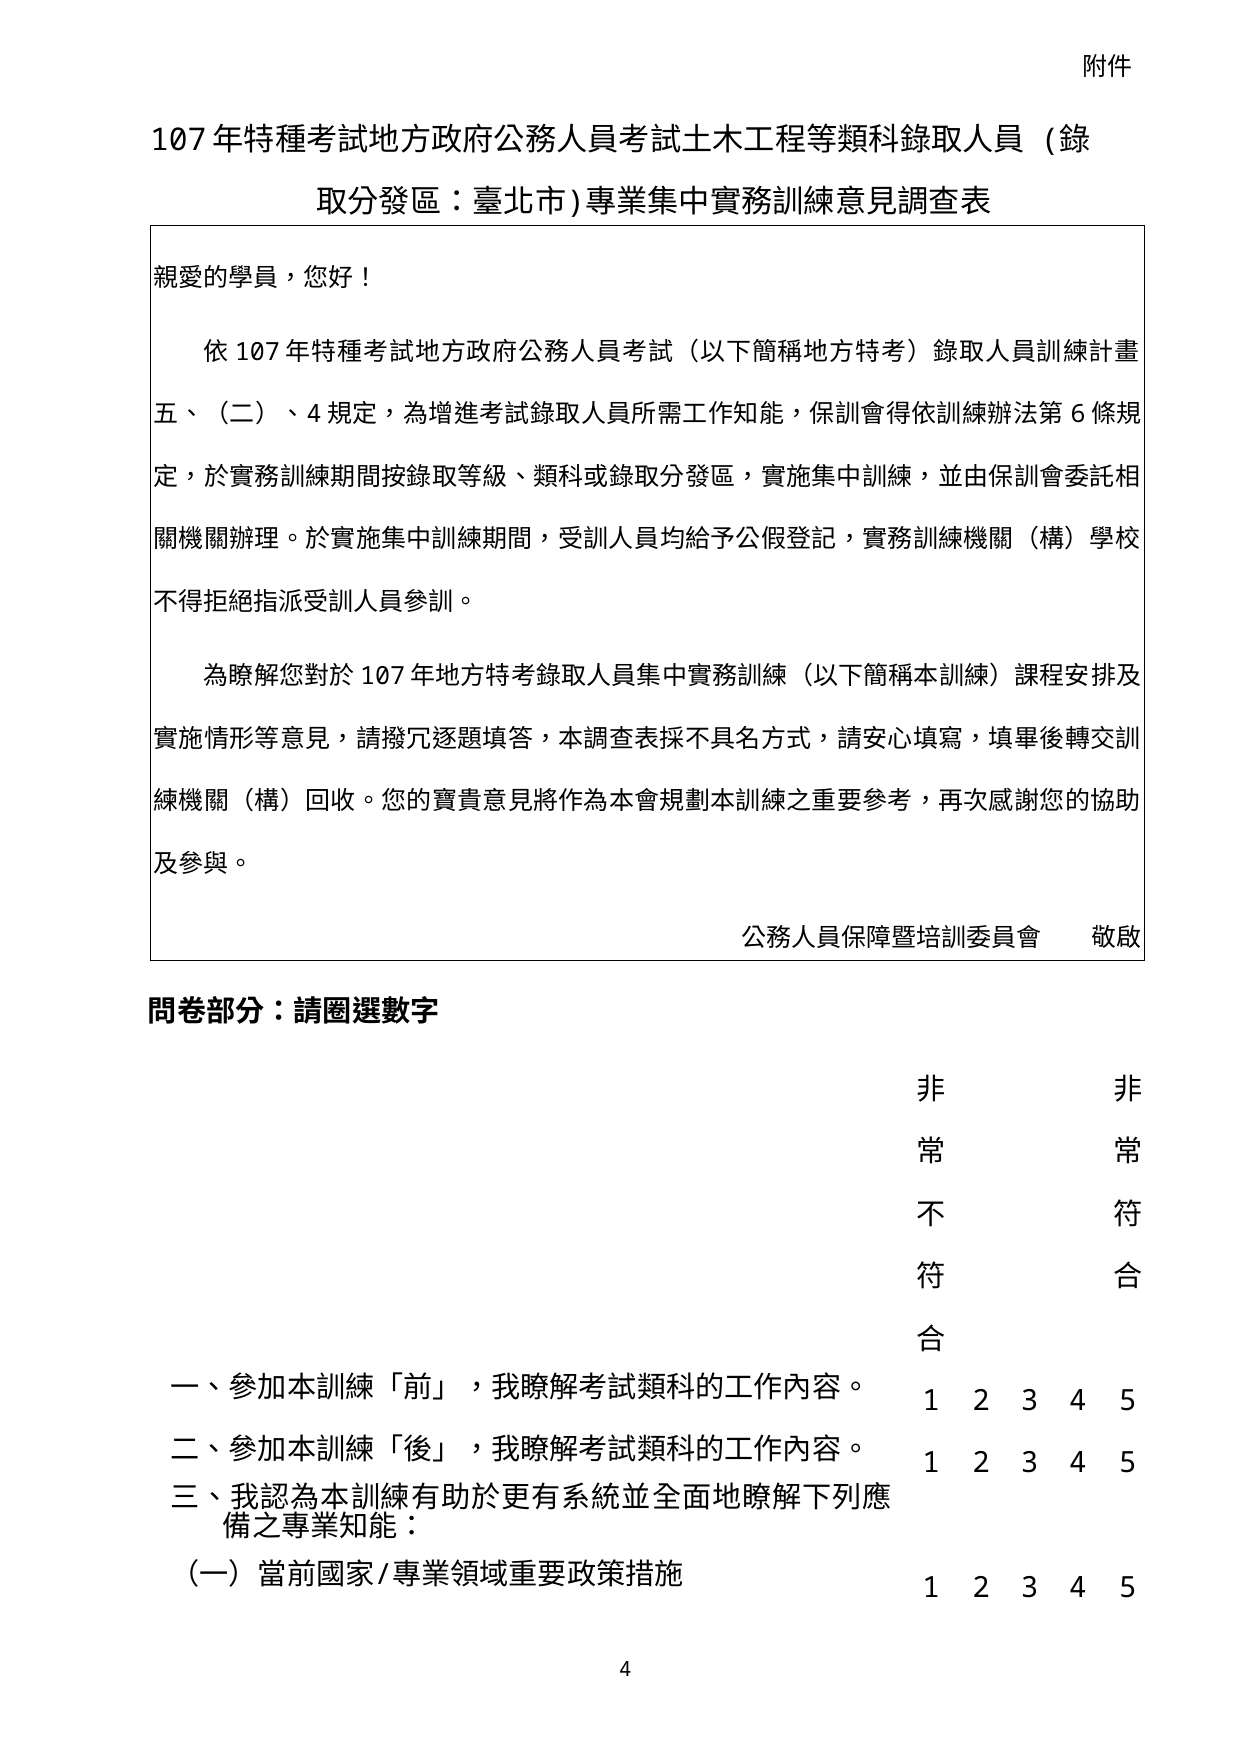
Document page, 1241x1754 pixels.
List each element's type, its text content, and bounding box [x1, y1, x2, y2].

table_header 非常符合 [1102, 1040, 1153, 1357]
table_cell [957, 1482, 1005, 1545]
table_cell 二、參加本訓練「後」，我瞭解考試類科的工作內容。 [159, 1420, 905, 1482]
text 問卷部分：請圈選數字 [148, 967, 1092, 1029]
table_cell 5 [1102, 1545, 1153, 1607]
table_cell （一）當前國家/專業領域重要政策措施 [159, 1545, 905, 1607]
table_cell 三、我認為本訓練有助於更有系統並全面地瞭解下列應備之專業知能： [159, 1482, 905, 1545]
table_header [957, 1040, 1005, 1357]
table_cell [1005, 1482, 1053, 1545]
table_cell 2 [957, 1545, 1005, 1607]
table_cell 3 [1005, 1357, 1053, 1420]
table_cell [905, 1482, 957, 1545]
table_cell [1054, 1482, 1102, 1545]
table_cell 1 [905, 1357, 957, 1420]
text 附件 [1082, 46, 1164, 82]
table_cell 1 [905, 1545, 957, 1607]
table_cell [1102, 1482, 1153, 1545]
table_cell 一、參加本訓練「前」，我瞭解考試類科的工作內容。 [159, 1357, 905, 1420]
table_header 親愛的學員，您好！ 依107年特種考試地方政府公務人員考試（以下簡稱地方特考）錄取人員訓練計畫五、（二）、4規定，為增進考試錄取人員所需工作知能，保訓會得依訓練辦法第6條規定，於實務訓練期間按錄取等級、類科或錄取分發區，實施集中訓練，並由保訓會委託相關機關辦理。於實施集中訓練期間，受訓人員均給予公假登記，實務訓練機關（構）學校不得拒絕指派受訓人員參訓。 為瞭解您對於107年地方特考錄取人員集中實務訓練（以下簡稱本訓練）課程安排及實施情形等意見，請撥冗逐題填答，本調查表採不具名方式，請安心填寫，填畢後轉交訓練機關（構）回收。您的寶貴意見將作為本會規劃本訓練之重要參考，再次感謝您的協助及參與。 公務人員保障暨培訓委員會 敬啟 [151, 226, 1144, 960]
table_cell 2 [957, 1357, 1005, 1420]
table_header [1054, 1040, 1102, 1357]
table_cell 1 [905, 1420, 957, 1482]
table_cell 2 [957, 1420, 1005, 1482]
text 107年特種考試地方政府公務人員考試土木工程等類科錄取人員 (錄取分發區：臺北市)專業集中實務訓練意見調查表 [148, 38, 1179, 220]
table_cell 3 [1005, 1420, 1053, 1482]
table_cell 5 [1102, 1357, 1153, 1420]
table_cell 4 [1054, 1545, 1102, 1607]
table_header [1005, 1040, 1053, 1357]
table_cell 4 [1054, 1420, 1102, 1482]
table_cell 4 [1054, 1357, 1102, 1420]
table_cell 3 [1005, 1545, 1053, 1607]
table_header 非常不符合 [905, 1040, 957, 1357]
table_cell 5 [1102, 1420, 1153, 1482]
table_header [159, 1040, 905, 1357]
